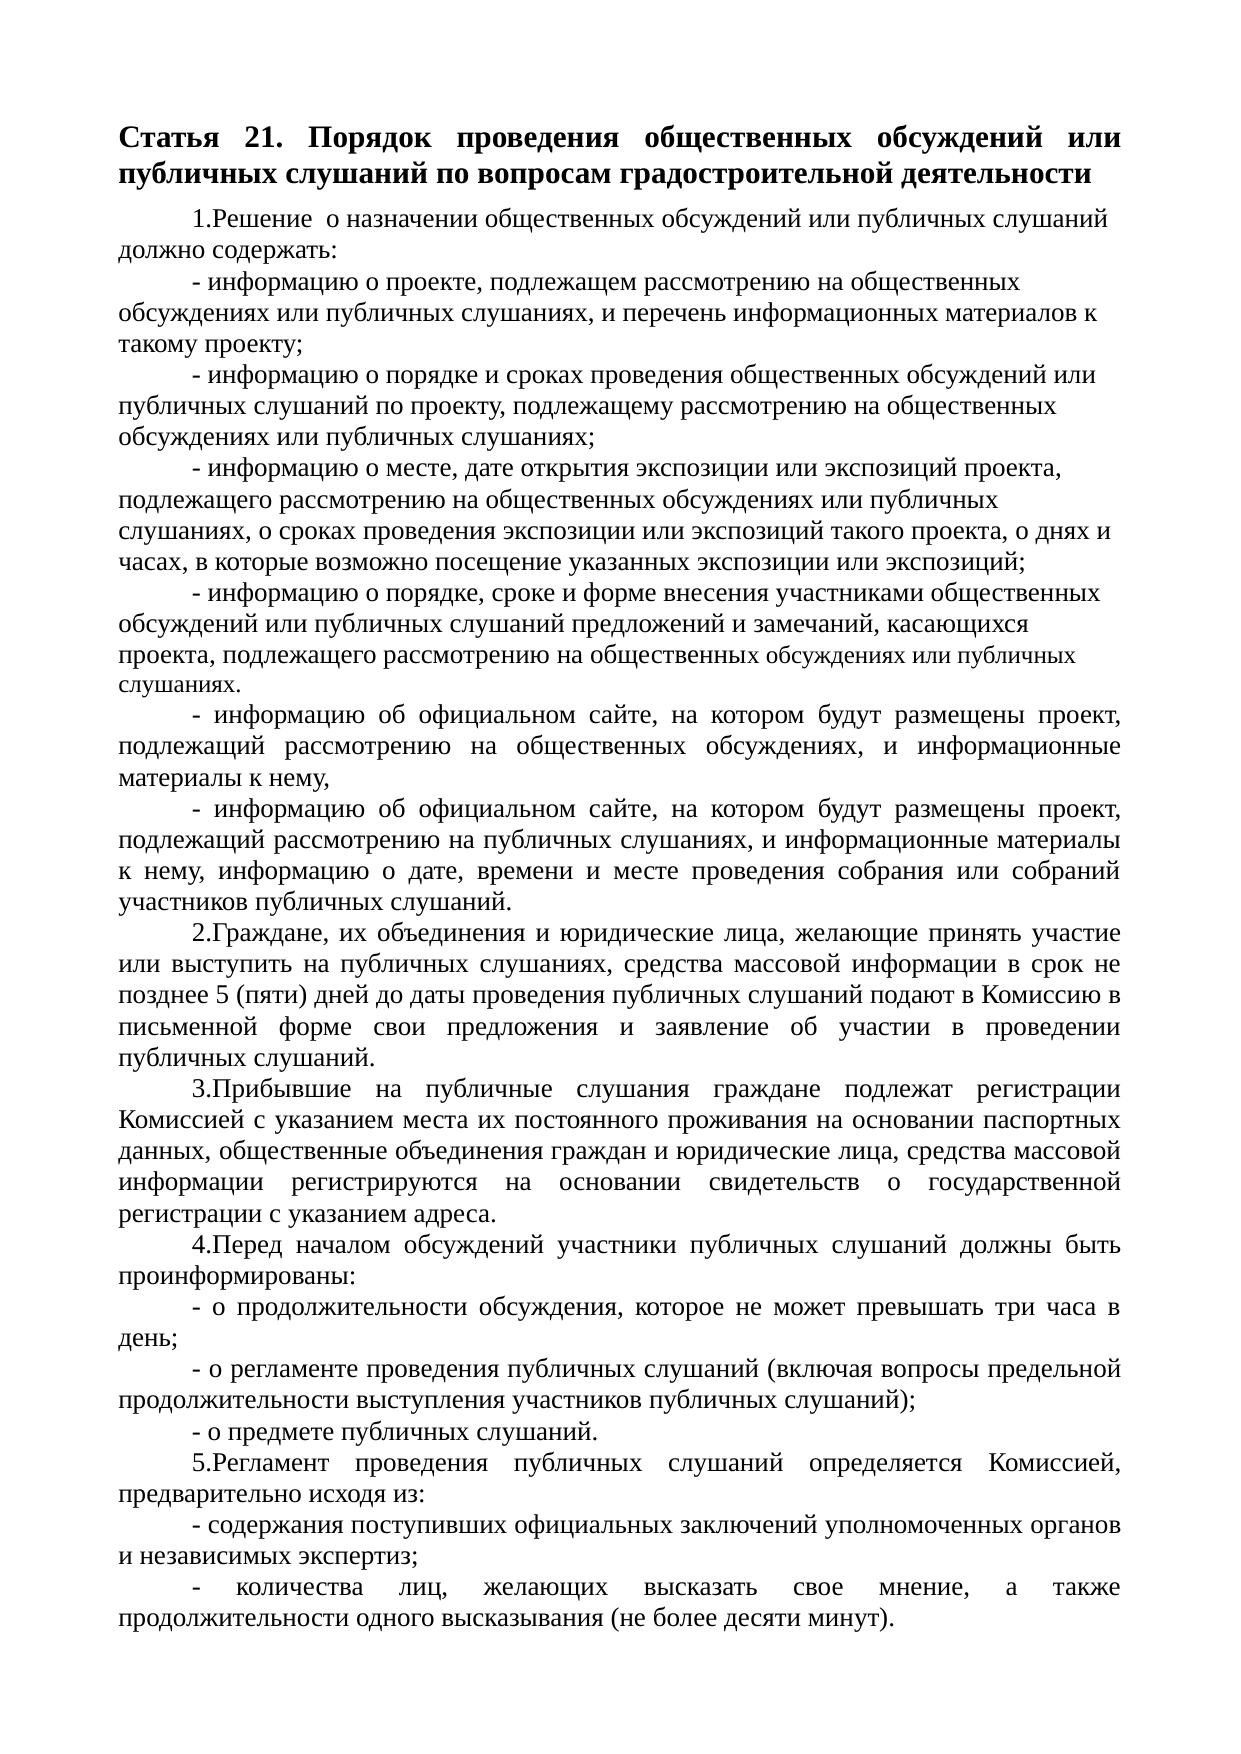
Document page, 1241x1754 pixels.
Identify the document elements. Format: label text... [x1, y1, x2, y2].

text - информацию о проекте, подлежащем рассмотрению на общественных обсуждениях или публичных слушаниях, и перечень информационных материалов к такому проекту; [118, 265, 1122, 358]
text 5.Регламент проведения публичных слушаний определяется Комиссией, предварительно исходя из: [118, 1446, 1122, 1508]
text - количества лиц, желающих высказать свое мнение, а также продолжительности одного высказывания (не более десяти минут). [118, 1570, 1122, 1633]
text - о предмете публичных слушаний. [118, 1415, 1122, 1446]
text Статья 21. Порядок проведения общественных обсуждений или публичных слушаний по вопросам градостроительной деятельности [118, 118, 1122, 190]
text - информацию о порядке, сроке и форме внесения участниками общественных обсуждений или публичных слушаний предложений и замечаний, касающихся проекта, подлежащего рассмотрению на общественных обсуждениях или публичных слушаниях. [118, 576, 1122, 698]
text - информацию о месте, дате открытия экспозиции или экспозиций проекта, подлежащего рассмотрению на общественных обсуждениях или публичных слушаниях, о сроках проведения экспозиции или экспозиций такого проекта, о днях и часах, в которые возможно посещение указанных экспозиции или экспозиций; [118, 452, 1122, 576]
text 3.Прибывшие на публичные слушания граждане подлежат регистрации Комиссией с указанием места их постоянного проживания на основании паспортных данных, общественные объединения граждан и юридические лица, средства массовой информации регистрируются на основании свидетельств о государственной регистрации с указанием адреса. [118, 1072, 1122, 1228]
text - о регламенте проведения публичных слушаний (включая вопросы предельной продолжительности выступления участников публичных слушаний); [118, 1352, 1122, 1415]
text 1.Решение о назначении общественных обсуждений или публичных слушаний должно содержать: [118, 202, 1122, 265]
text - о продолжительности обсуждения, которое не может превышать три часа в день; [118, 1290, 1122, 1352]
text 4.Перед началом обсуждений участники публичных слушаний должны быть проинформированы: [118, 1228, 1122, 1290]
text - информацию об официальном сайте, на котором будут размещены проект, подлежащий рассмотрению на общественных обсуждениях, и информационные материалы к нему, [118, 698, 1122, 792]
text - информацию об официальном сайте, на котором будут размещены проект, подлежащий рассмотрению на публичных слушаниях, и информационные материалы к нему, информацию о дате, времени и месте проведения собрания или собраний участников публичных слушаний. [118, 792, 1122, 916]
text 2.Граждане, их объединения и юридические лица, желающие принять участие или выступить на публичных слушаниях, средства массовой информации в срок не позднее 5 (пяти) дней до даты проведения публичных слушаний подают в Комиссию в письменной форме свои предложения и заявление об участии в проведении публичных слушаний. [118, 916, 1122, 1072]
text - содержания поступивших официальных заключений уполномоченных органов и независимых экспертиз; [118, 1508, 1122, 1570]
text - информацию о порядке и сроках проведения общественных обсуждений или публичных слушаний по проекту, подлежащему рассмотрению на общественных обсуждениях или публичных слушаниях; [118, 358, 1122, 452]
